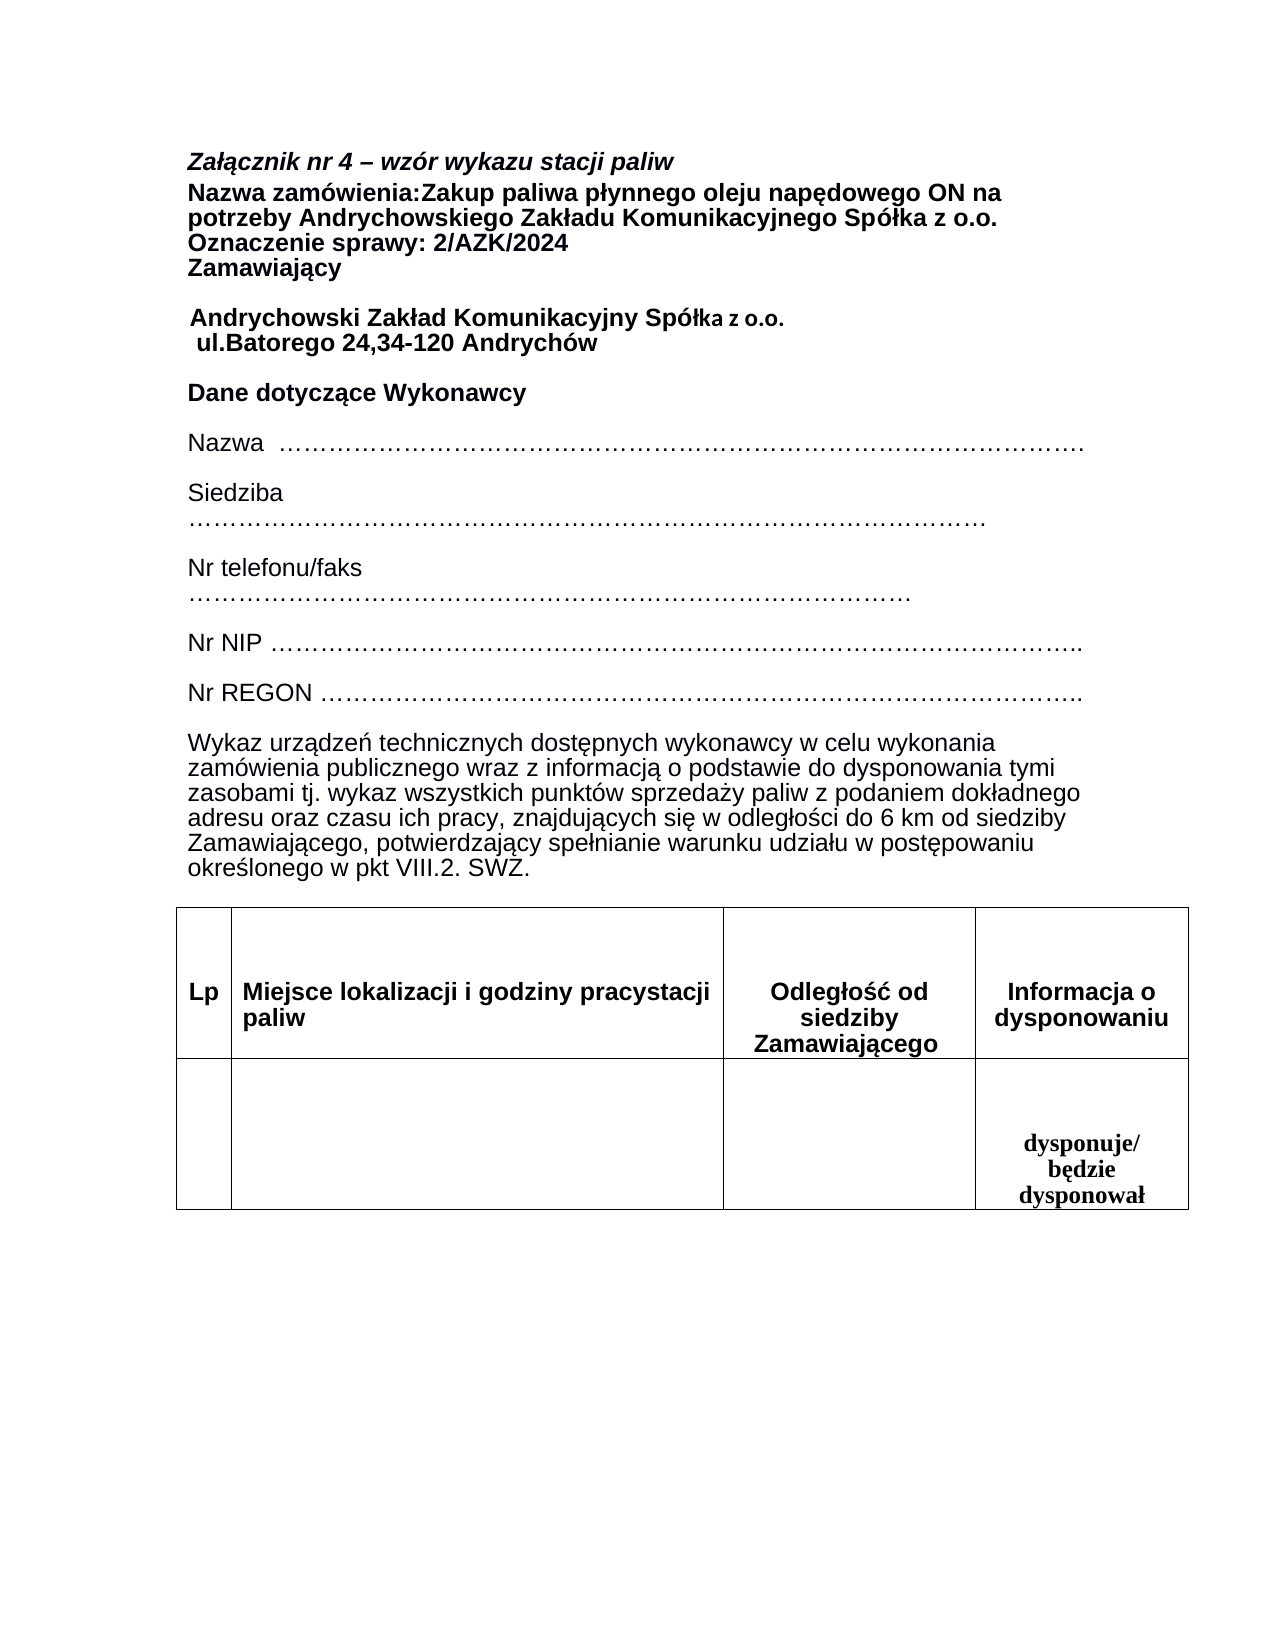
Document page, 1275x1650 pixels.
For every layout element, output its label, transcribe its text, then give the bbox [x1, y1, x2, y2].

table_header Lp [177, 908, 231, 1058]
table_cell [232, 1059, 723, 1208]
table_cell [724, 1059, 975, 1208]
table_cell dysponuje/ będzie dysponował [976, 1059, 1188, 1208]
text Nr telefonu/faks …………………………………………………………………………… [187, 557, 1087, 607]
text Nazwa ……………………………………………………………………………………. [187, 432, 1087, 457]
text Nazwa zamówienia:Zakup paliwa płynnego oleju napędowego ON na potrzeby Andrychowskiego Zakładu Komunikacyjnego Spółka z o.o. [187, 181, 1087, 231]
text Siedziba …………………………………………………………………………………… [187, 482, 1087, 532]
text Dane dotyczące Wykonawcy [187, 382, 1087, 407]
text Wykaz urządzeń technicznych dostępnych wykonawcy w celu wykonania zamówienia publicznego wraz z informacją o podstawie do dysponowania tymi zasobami tj. wykaz wszystkich punktów sprzedaży paliw z podaniem dokładnego adresu oraz czasu ich pracy, znajdujących się w odległości do 6 km od siedziby Zamawiającego, potwierdzający spełnianie warunku udziału w postępowaniu określonego w pkt VIII.2. SWZ. [187, 732, 1087, 882]
text Załącznik nr 4 – wzór wykazu stacji paliw [187, 150, 1087, 175]
table_header Miejsce lokalizacji i godziny pracystacji paliw [232, 908, 723, 1058]
table_header Odległość od siedziby Zamawiającego [724, 908, 975, 1058]
table_cell [177, 1059, 231, 1208]
table_header Informacja o dysponowaniu [976, 908, 1188, 1058]
text Andrychowski Zakład Komunikacyjny Spółka z o.o. [189, 307, 1087, 332]
text Zamawiający [187, 256, 1087, 281]
text Nr REGON ……………………………………………………………………………….. [187, 682, 1087, 707]
text Nr NIP …………………………………………………………………………………….. [187, 632, 1087, 657]
text ul.Batorego 24,34-120 Andrychów [189, 332, 1087, 357]
text Oznaczenie sprawy: 2/AZK/2024 [187, 231, 1087, 256]
